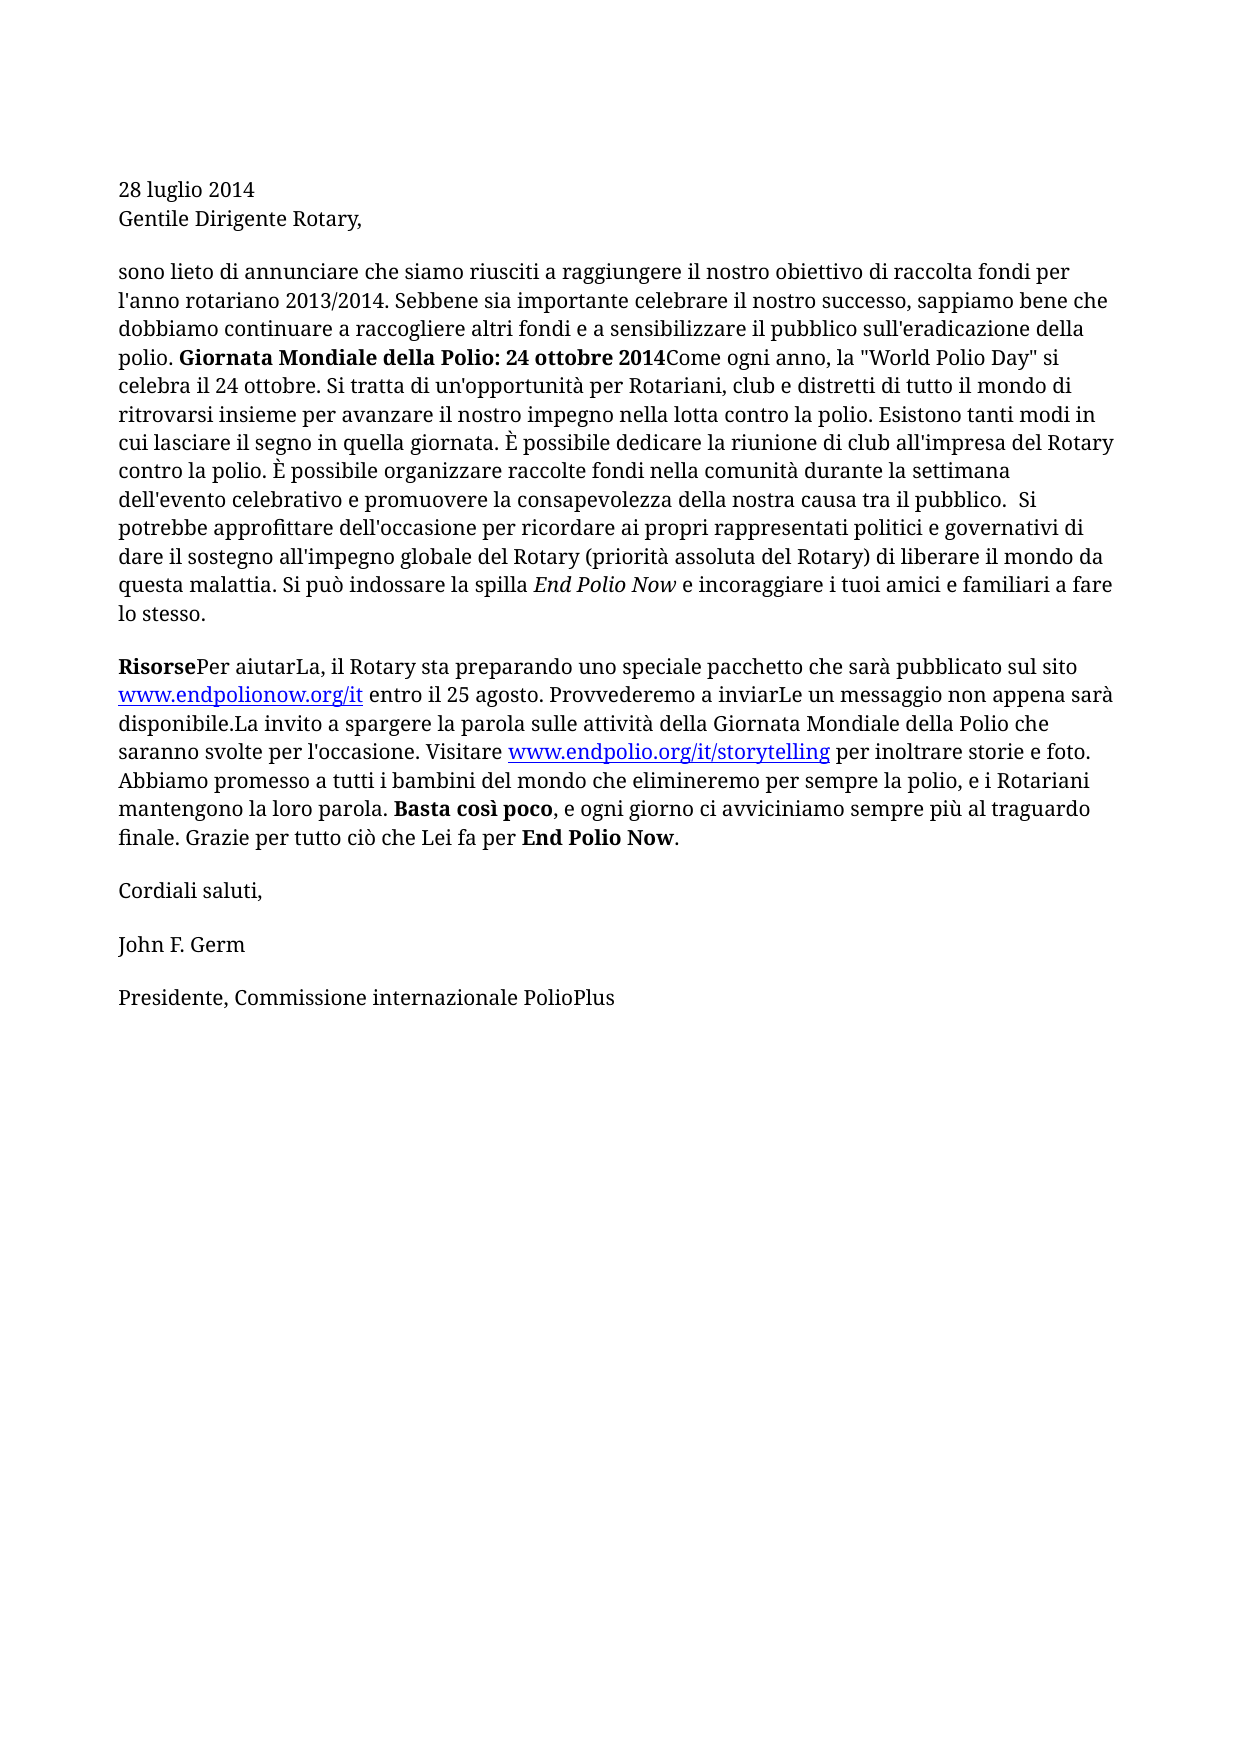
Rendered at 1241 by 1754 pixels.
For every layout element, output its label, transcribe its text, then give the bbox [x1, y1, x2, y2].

text Cordiali saluti, [118, 876, 1122, 905]
text Gentile Dirigente Rotary, [118, 204, 1122, 232]
text 28 luglio 2014 [118, 176, 1122, 204]
text Presidente, Commissione internazionale PolioPlus [118, 983, 1122, 1012]
text John F. Germ [118, 930, 1122, 958]
text sono lieto di annunciare che siamo riusciti a raggiungere il nostro obiettivo di raccolta fondi per l'anno rotariano 2013/2014. Sebbene sia importante celebrare il nostro successo, sappiamo bene che dobbiamo continuare a raccogliere altri fondi e a sensibilizzare il pubblico sull'eradicazione della polio. Giornata Mondiale della Polio: 24 ottobre 2014 Come ogni anno, la "World Polio Day" si celebra il 24 ottobre. Si tratta di un'opportunità per Rotariani, club e distretti di tutto il mondo di ritrovarsi insieme per avanzare il nostro impegno nella lotta contro la polio. Esistono tanti modi in cui lasciare il segno in quella giornata. È possibile dedicare la riunione di club all'impresa del Rotary contro la polio. È possibile organizzare raccolte fondi nella comunità durante la settimana dell'evento celebrativo e promuovere la consapevolezza della nostra causa tra il pubblico. Si potrebbe approfittare dell'occasione per ricordare ai propri rappresentati politici e governativi di dare il sostegno all'impegno globale del Rotary (priorità assoluta del Rotary) di liberare il mondo da questa malattia. Si può indossare la spilla End Polio Now e incoraggiare i tuoi amici e familiari a fare lo stesso. [118, 257, 1122, 627]
text Risorse Per aiutarLa, il Rotary sta preparando uno speciale pacchetto che sarà pubblicato sul sito www.endpolionow.org/it entro il 25 agosto. Provvederemo a inviarLe un messaggio non appena sarà disponibile. La invito a spargere la parola sulle attività della Giornata Mondiale della Polio che saranno svolte per l'occasione. Visitare www.endpolio.org/it/storytelling per inoltrare storie e foto. Abbiamo promesso a tutti i bambini del mondo che elimineremo per sempre la polio, e i Rotariani mantengono la loro parola. Basta così poco, e ogni giorno ci avviciniamo sempre più al traguardo finale. Grazie per tutto ciò che Lei fa per End Polio Now. [118, 652, 1122, 851]
